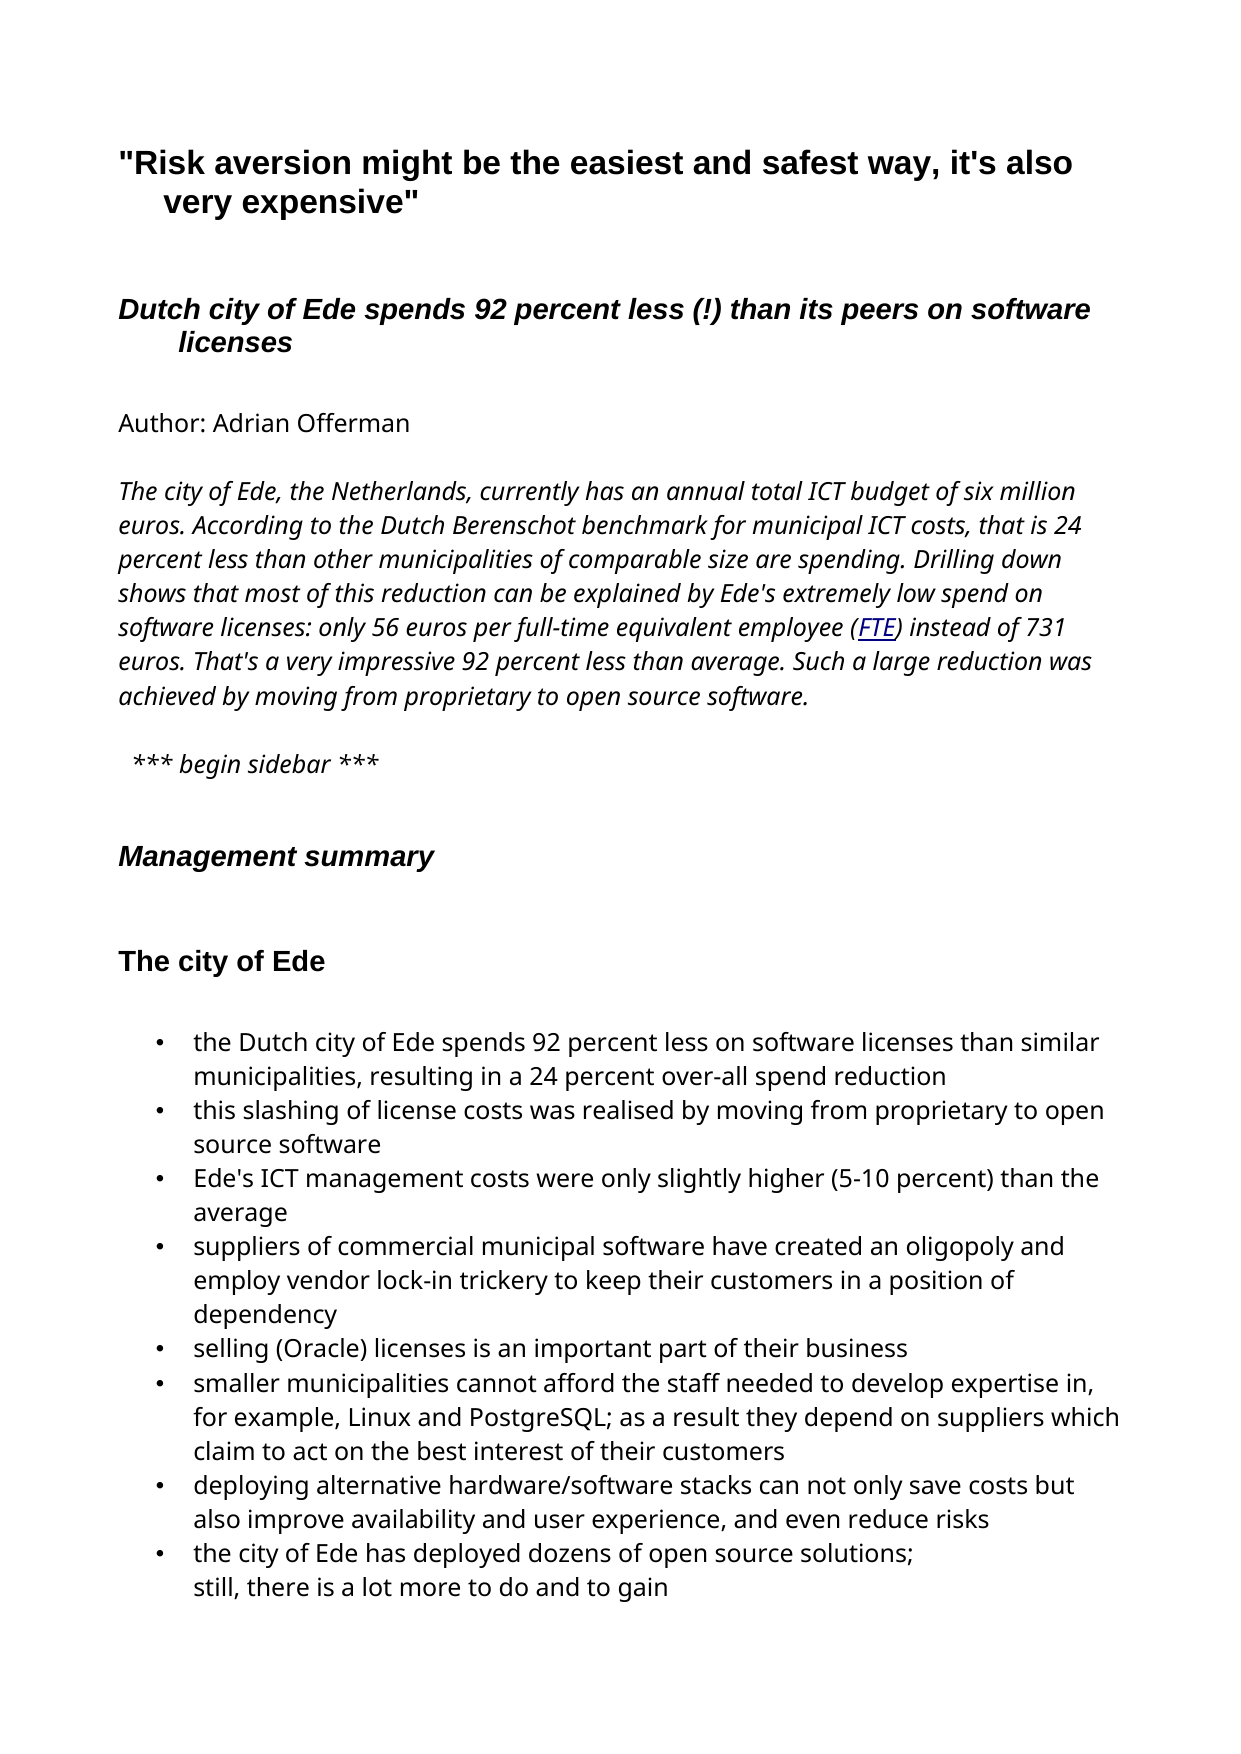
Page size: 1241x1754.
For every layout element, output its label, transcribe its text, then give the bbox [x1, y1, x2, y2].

text *** begin sidebar *** [118, 746, 1122, 780]
list Ede's ICT management costs were only slightly higher (5-10 percent) than the average [156, 1161, 1122, 1229]
subtitle The city of Ede [118, 944, 1122, 978]
subtitle Dutch city of Ede spends 92 percent less (!) than its peers on software licenses [118, 292, 1122, 359]
list smaller municipalities cannot afford the staff needed to develop expertise in, for example, Linux and PostgreSQL; as a result they depend on suppliers which claim to act on the best interest of their customers [156, 1365, 1122, 1467]
list this slashing of license costs was realised by moving from proprietary to open source software [156, 1093, 1122, 1161]
text The city of Ede, the Netherlands, currently has an annual total ICT budget of six million euros. According to the Dutch Berenschot benchmark for municipal ICT costs, that is 24 percent less than other municipalities of comparable size are spending. Drilling down shows that most of this reduction can be explained by Ede's extremely low spend on software licenses: only 56 euros per full-time equivalent employee (FTE) instead of 731 euros. That's a very impressive 92 percent less than average. Such a large reduction was achieved by moving from proprietary to open source software. [118, 474, 1122, 712]
list selling (Oracle) licenses is an important part of their business [156, 1331, 1122, 1365]
list still, there is a lot more to do and to gain [156, 1569, 1122, 1604]
list the Dutch city of Ede spends 92 percent less on software licenses than similar municipalities, resulting in a 24 percent over-all spend reduction [156, 1024, 1122, 1093]
list the city of Ede has deployed dozens of open source solutions; [156, 1536, 1122, 1569]
text Author: Adrian Offerman [118, 406, 1122, 440]
subtitle Management summary [118, 839, 1122, 873]
subtitle "Risk aversion might be the easiest and safest way, it's also very expensive" [118, 143, 1122, 220]
list suppliers of commercial municipal software have created an oligopoly and employ vendor lock-in trickery to keep their customers in a position of dependency [156, 1229, 1122, 1331]
list deploying alternative hardware/software stacks can not only save costs but also improve availability and user experience, and even reduce risks [156, 1467, 1122, 1536]
